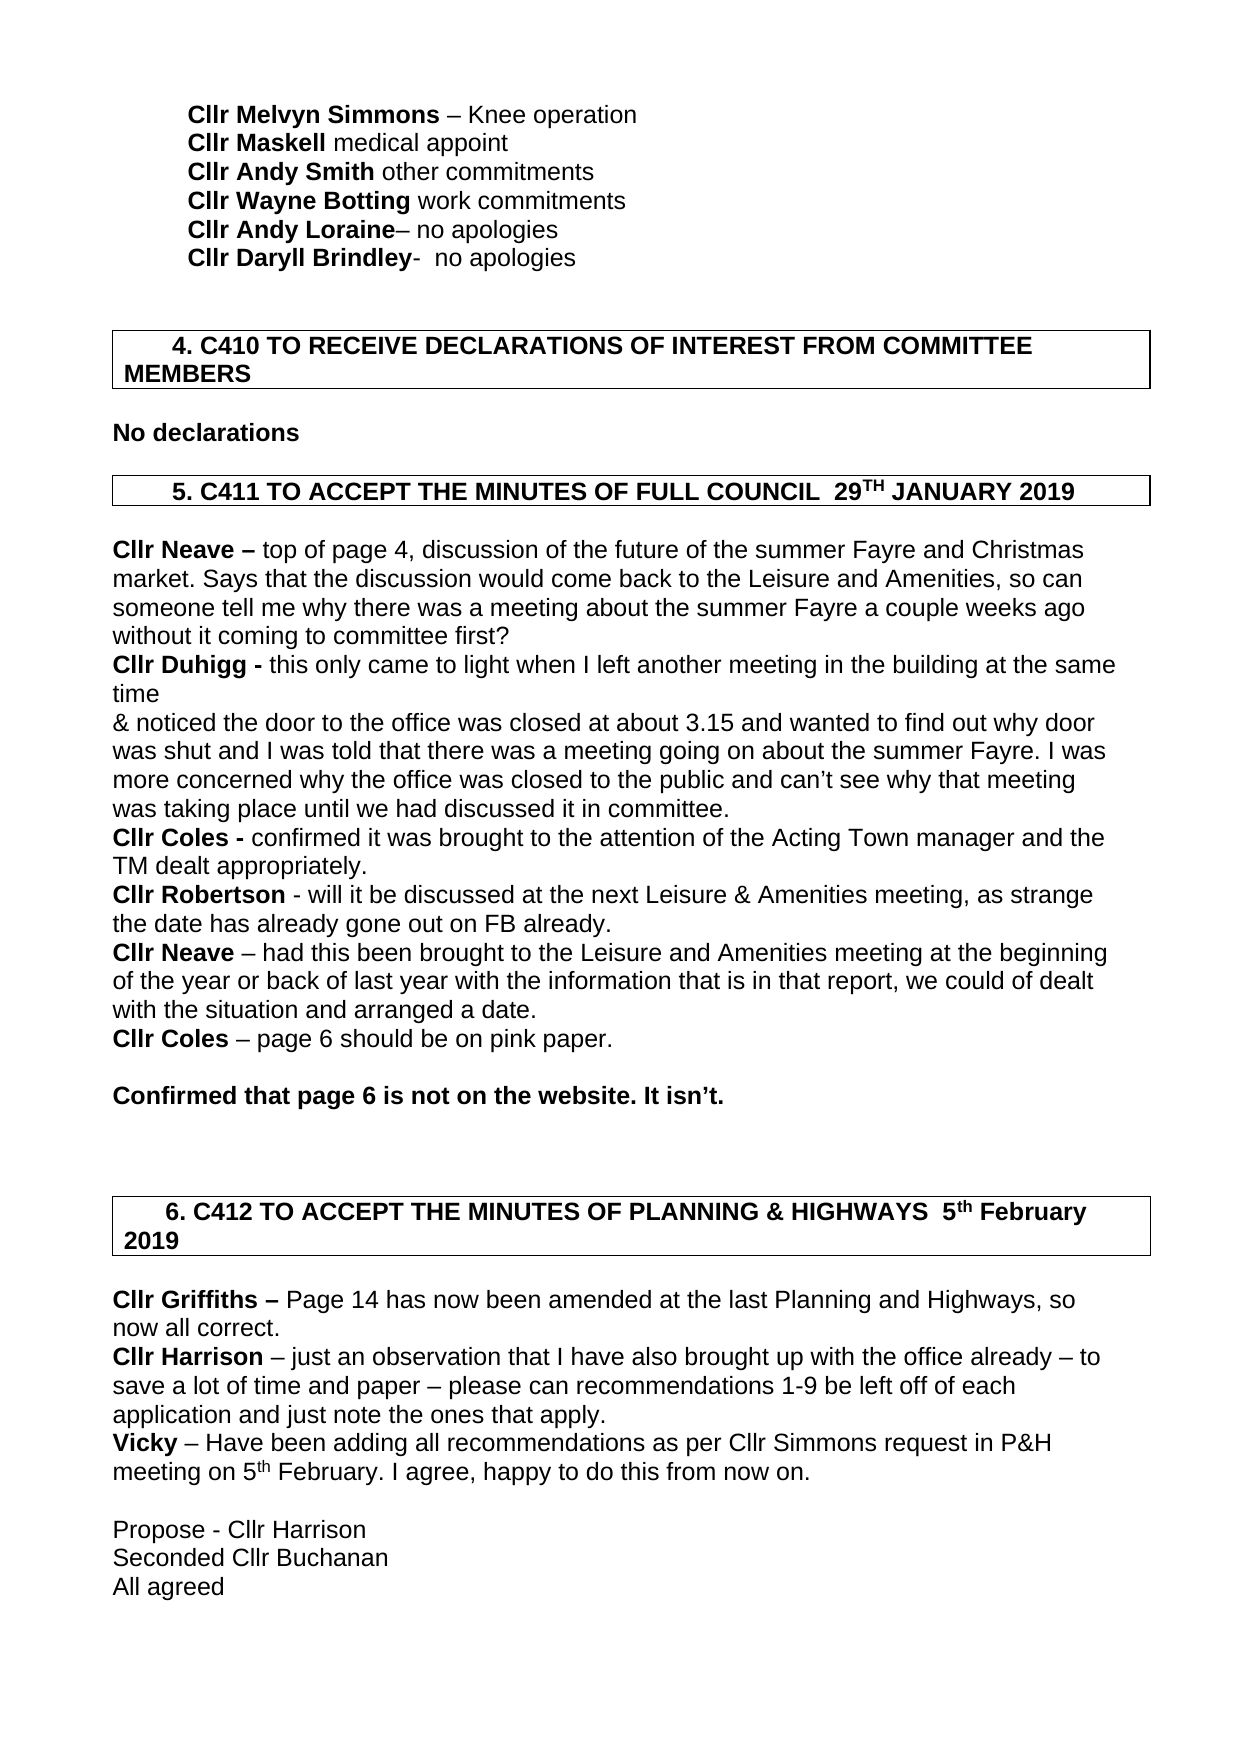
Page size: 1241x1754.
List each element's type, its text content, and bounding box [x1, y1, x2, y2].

table_header 4. C410 TO RECEIVE DECLARATIONS OF INTEREST FROM COMMITTEE MEMBERS [113, 331, 1149, 388]
text Vicky – Have been adding all recommendations as per Cllr Simmons request in P&H meeting on 5th February. I agree, happy to do this from now on. [112, 1428, 1128, 1486]
text Propose - Cllr Harrison [112, 1514, 1128, 1543]
text Cllr Duhigg - this only came to light when I left another meeting in the building at the same time [112, 650, 1128, 707]
text Cllr Robertson - will it be discussed at the next Leisure & Amenities meeting, as strange the date has already gone out on FB already. [112, 880, 1128, 937]
text No declarations [112, 418, 1128, 447]
text Cllr Neave – top of page 4, discussion of the future of the summer Fayre and Christmas market. Says that the discussion would come back to the Leisure and Amenities, so can someone tell me why there was a meeting about the summer Fayre a couple weeks ago without it coming to committee first? [112, 535, 1128, 650]
text Cllr Harrison – just an observation that I have also brought up with the office already – to save a lot of time and paper – please can recommendations 1-9 be left off of each application and just note the ones that apply. [112, 1342, 1128, 1428]
list Cllr Daryll Brindley- no apologies [187, 243, 1128, 272]
text Cllr Coles – page 6 should be on pink paper. [112, 1024, 1128, 1052]
table_header 6. C412 TO ACCEPT THE MINUTES OF PLANNING & HIGHWAYS 5th February 2019 [113, 1197, 1150, 1255]
text All agreed [112, 1572, 1128, 1601]
table_header 5. C411 TO ACCEPT THE MINUTES OF FULL COUNCIL 29TH JANUARY 2019 [113, 476, 1149, 505]
list Cllr Maskell medical appoint [187, 128, 1128, 157]
text Cllr Neave – had this been brought to the Leisure and Amenities meeting at the beginning of the year or back of last year with the information that is in that report, we could of dealt with the situation and arranged a date. [112, 937, 1128, 1024]
text Confirmed that page 6 is not on the website. It isn’t. [112, 1081, 1128, 1110]
list Cllr Melvyn Simmons – Knee operation [187, 71, 1128, 128]
text & noticed the door to the office was closed at about 3.15 and wanted to find out why door was shut and I was told that there was a meeting going on about the summer Fayre. I was more concerned why the office was closed to the public and can’t see why that meeting was taking place until we had discussed it in committee. [112, 707, 1128, 822]
text Cllr Andy Loraine– no apologies [112, 214, 1128, 243]
list Cllr Wayne Botting work commitments [187, 186, 1128, 214]
text Cllr Coles - confirmed it was brought to the attention of the Acting Town manager and the TM dealt appropriately. [112, 822, 1128, 880]
list Cllr Andy Smith other commitments [187, 157, 1128, 186]
text Seconded Cllr Buchanan [112, 1543, 1128, 1572]
text Cllr Griffiths – Page 14 has now been amended at the last Planning and Highways, so now all correct. [112, 1284, 1128, 1342]
